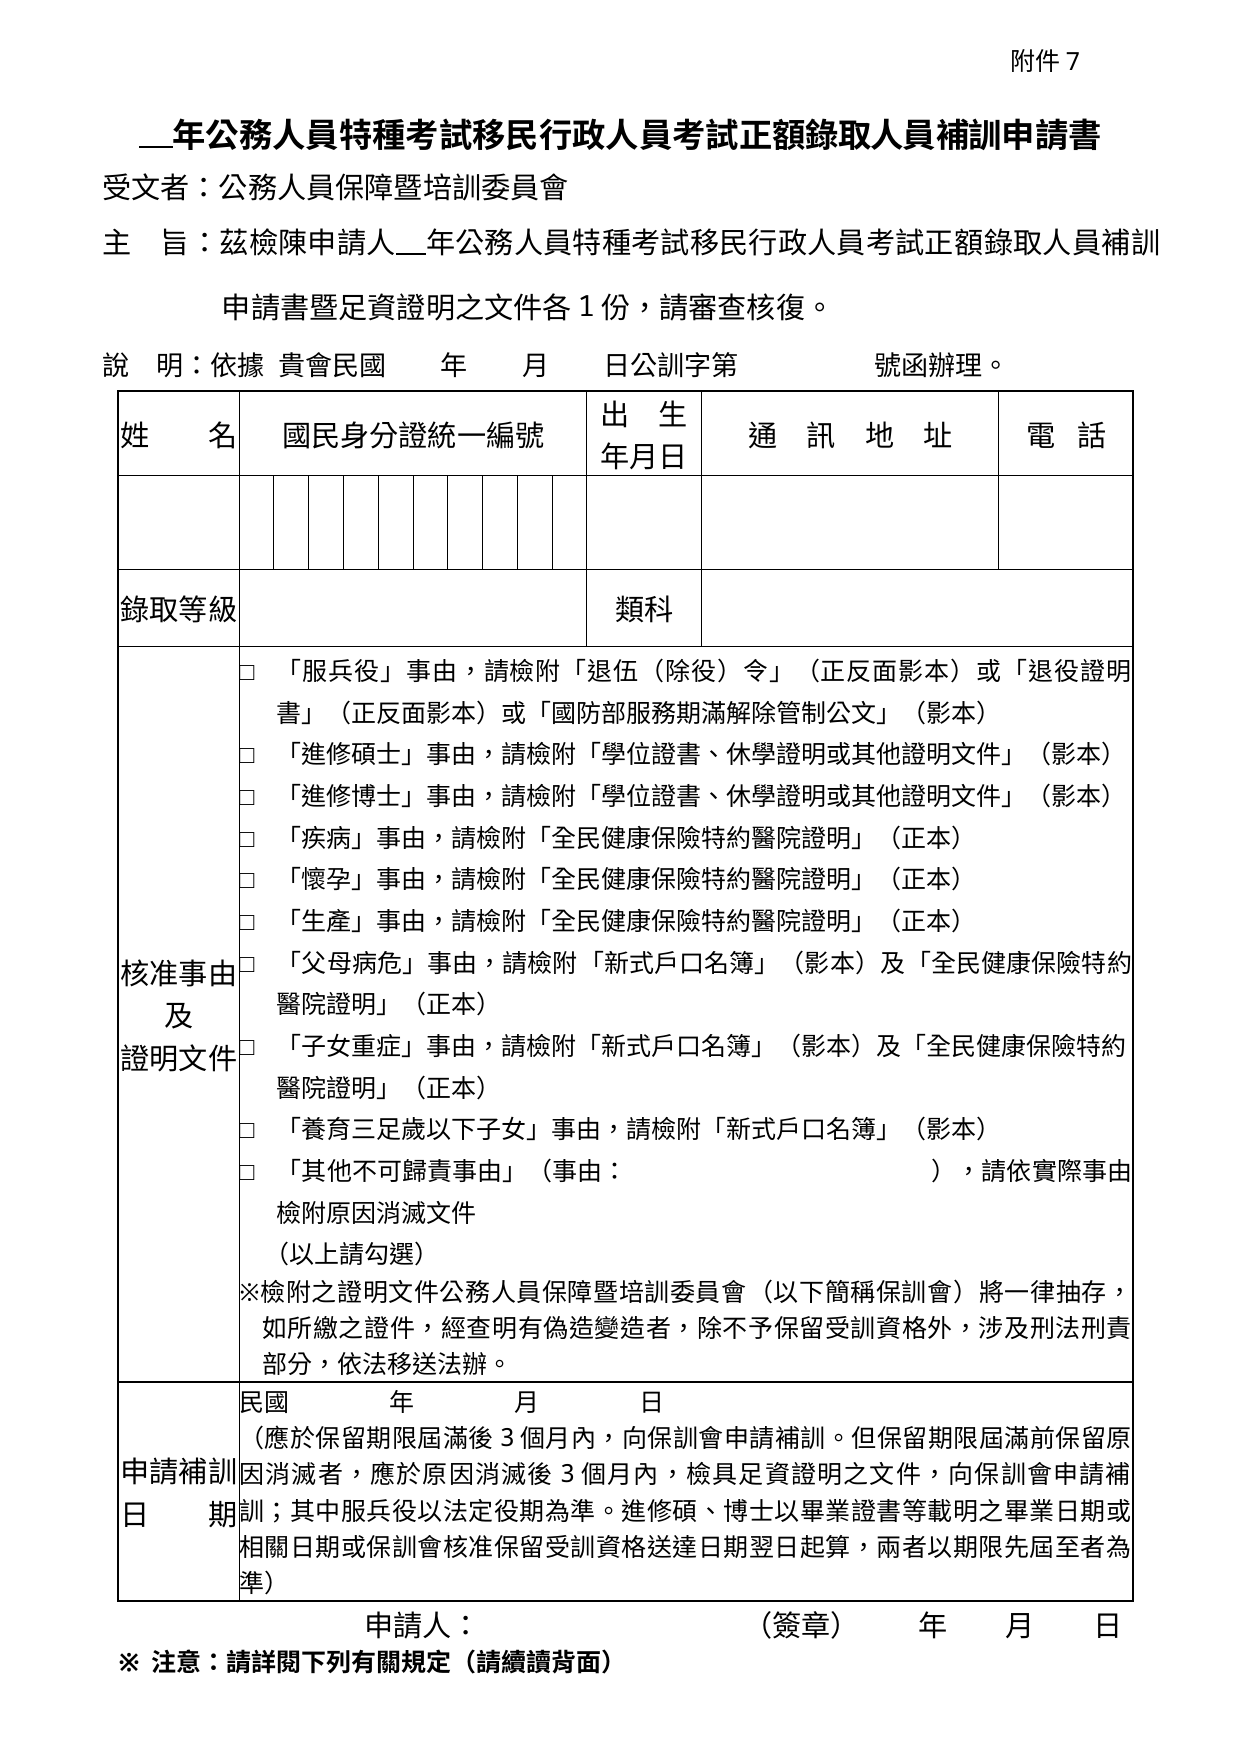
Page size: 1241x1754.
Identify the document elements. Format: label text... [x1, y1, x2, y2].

text 年公務人員特種考試移民行政人員考試正額錄取人員補訓申請書 [118, 108, 1122, 157]
table_cell 民國 年 月 日 （應於保留期限屆滿後3個月內，向保訓會申請補訓。但保留期限屆滿前保留原因消滅者，應於原因消滅後3個月內，檢具足資證明之文件，向保訓會申請補訓；其中服兵役以法定役期為準。進修碩、博士以畢業證書等載明之畢業日期或相關日期或保訓會核准保留受訓資格送達日期翌日起算，兩者以期限先屆至者為準） [240, 1383, 1132, 1600]
table_cell [999, 476, 1132, 568]
table_cell [274, 476, 308, 568]
table_header 通 訊 地 址 [702, 392, 998, 475]
table_cell 類科 [587, 570, 701, 646]
table_cell [240, 476, 273, 568]
table_cell [553, 476, 586, 568]
table_cell 「服兵役」事由，請檢附「退伍（除役）令」（正反面影本）或「退役證明書」（正反面影本）或「國防部服務期滿解除管制公文」（影本） 「進修碩士」事由，請檢附「學位證書、休學證明或其他證明文件」（影本） 「進修博士」事由，請檢附「學位證書、休學證明或其他證明文件」（影本） 「疾病」事由，請檢附「全民健康保險特約醫院證明」（正本） 「懷孕」事由，請檢附「全民健康保險特約醫院證明」（正本） 「生產」事由，請檢附「全民健康保險特約醫院證明」（正本） 「父母病危」事由，請檢附「新式戶口名簿」（影本）及「全民健康保險特約醫院證明」（正本） 「子女重症」事由，請檢附「新式戶口名簿」（影本）及「全民健康保險特約醫院證明」（正本） 「養育三足歲以下子女」事由，請檢附「新式戶口名簿」（影本） 「其他不可歸責事由」（事由： ），請依實際事由檢附原因消滅文件 （以上請勾選） ※檢附之證明文件公務人員保障暨培訓委員會（以下簡稱保訓會）將一律抽存，如所繳之證件，經查明有偽造變造者，除不予保留受訓資格外，涉及刑法刑責部分，依法移送法辦。 [240, 647, 1132, 1381]
table_cell [483, 476, 517, 568]
table_cell [702, 476, 998, 568]
table_cell 申請補訓 日 期 [119, 1383, 239, 1600]
table_header 出 生 年月日 [587, 392, 701, 475]
table_cell [119, 476, 239, 568]
table_cell [448, 476, 482, 568]
table_cell 錄取等級 [119, 570, 239, 646]
table_header 姓 名 [119, 392, 239, 475]
table_cell [344, 476, 378, 568]
table_cell [702, 570, 1132, 646]
table_header 電 話 [999, 392, 1132, 475]
table_cell [240, 570, 586, 646]
table_cell [309, 476, 343, 568]
text 申請人： （簽章） 年 月 日 [118, 1602, 1122, 1644]
table_cell 核准事由 及 證明文件 [119, 647, 239, 1381]
text 說 明：依據 貴會民國 年 月 日公訓字第 號函辦理。 [102, 338, 1160, 390]
text 附件7 [1010, 41, 1119, 77]
text 主 旨：茲檢陳申請人 年公務人員特種考試移民行政人員考試正額錄取人員補訓申請書暨足資證明之文件各1份，請審查核復。 [102, 209, 1160, 338]
text 受文者：公務人員保障暨培訓委員會 [102, 157, 1160, 209]
table_cell [587, 476, 701, 568]
list 注意：請詳閱下列有關規定（請續讀背面） [114, 1644, 1122, 1678]
table_header 國民身分證統一編號 [240, 392, 586, 475]
table_cell [414, 476, 447, 568]
text [995, 33, 1134, 89]
table_cell [379, 476, 413, 568]
table_cell [518, 476, 552, 568]
